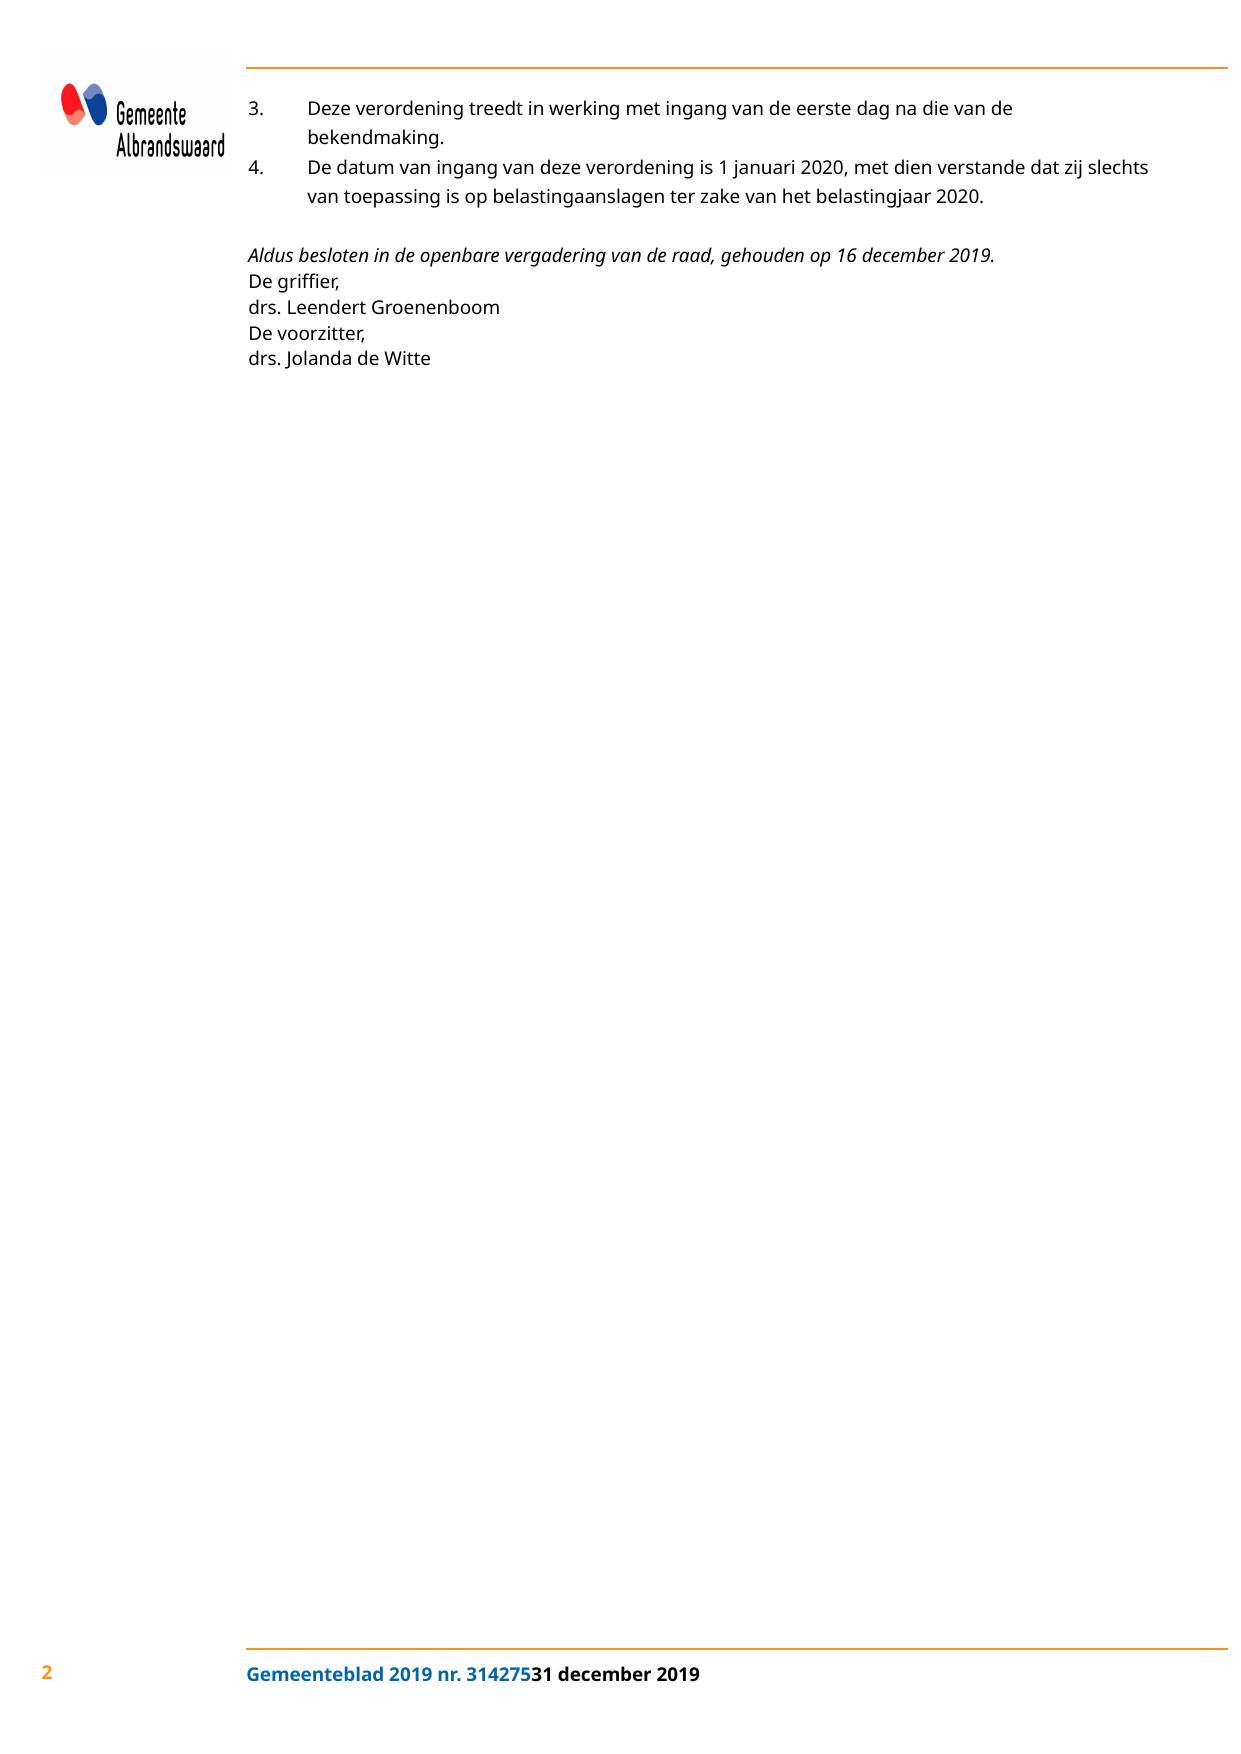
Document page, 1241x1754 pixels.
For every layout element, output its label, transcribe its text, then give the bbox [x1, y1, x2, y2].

text De griffier, [248, 268, 1152, 294]
picture [41, 47, 231, 172]
list Deze verordening treedt in werking met ingang van de eerste dag na die van de bekendmaking. [248, 95, 1152, 150]
text drs. Leendert Groenenboom [248, 294, 1152, 320]
text drs. Jolanda de Witte [248, 346, 1152, 371]
text De voorzitter, [248, 320, 1152, 346]
text Aldus besloten in de openbare vergadering van de raad, gehouden op 16 december 2019. [248, 243, 1152, 268]
list De datum van ingang van deze verordening is 1 januari 2020, met dien verstande dat zij slechts van toepassing is op belastingaanslagen ter zake van het belastingjaar 2020. [248, 154, 1152, 209]
